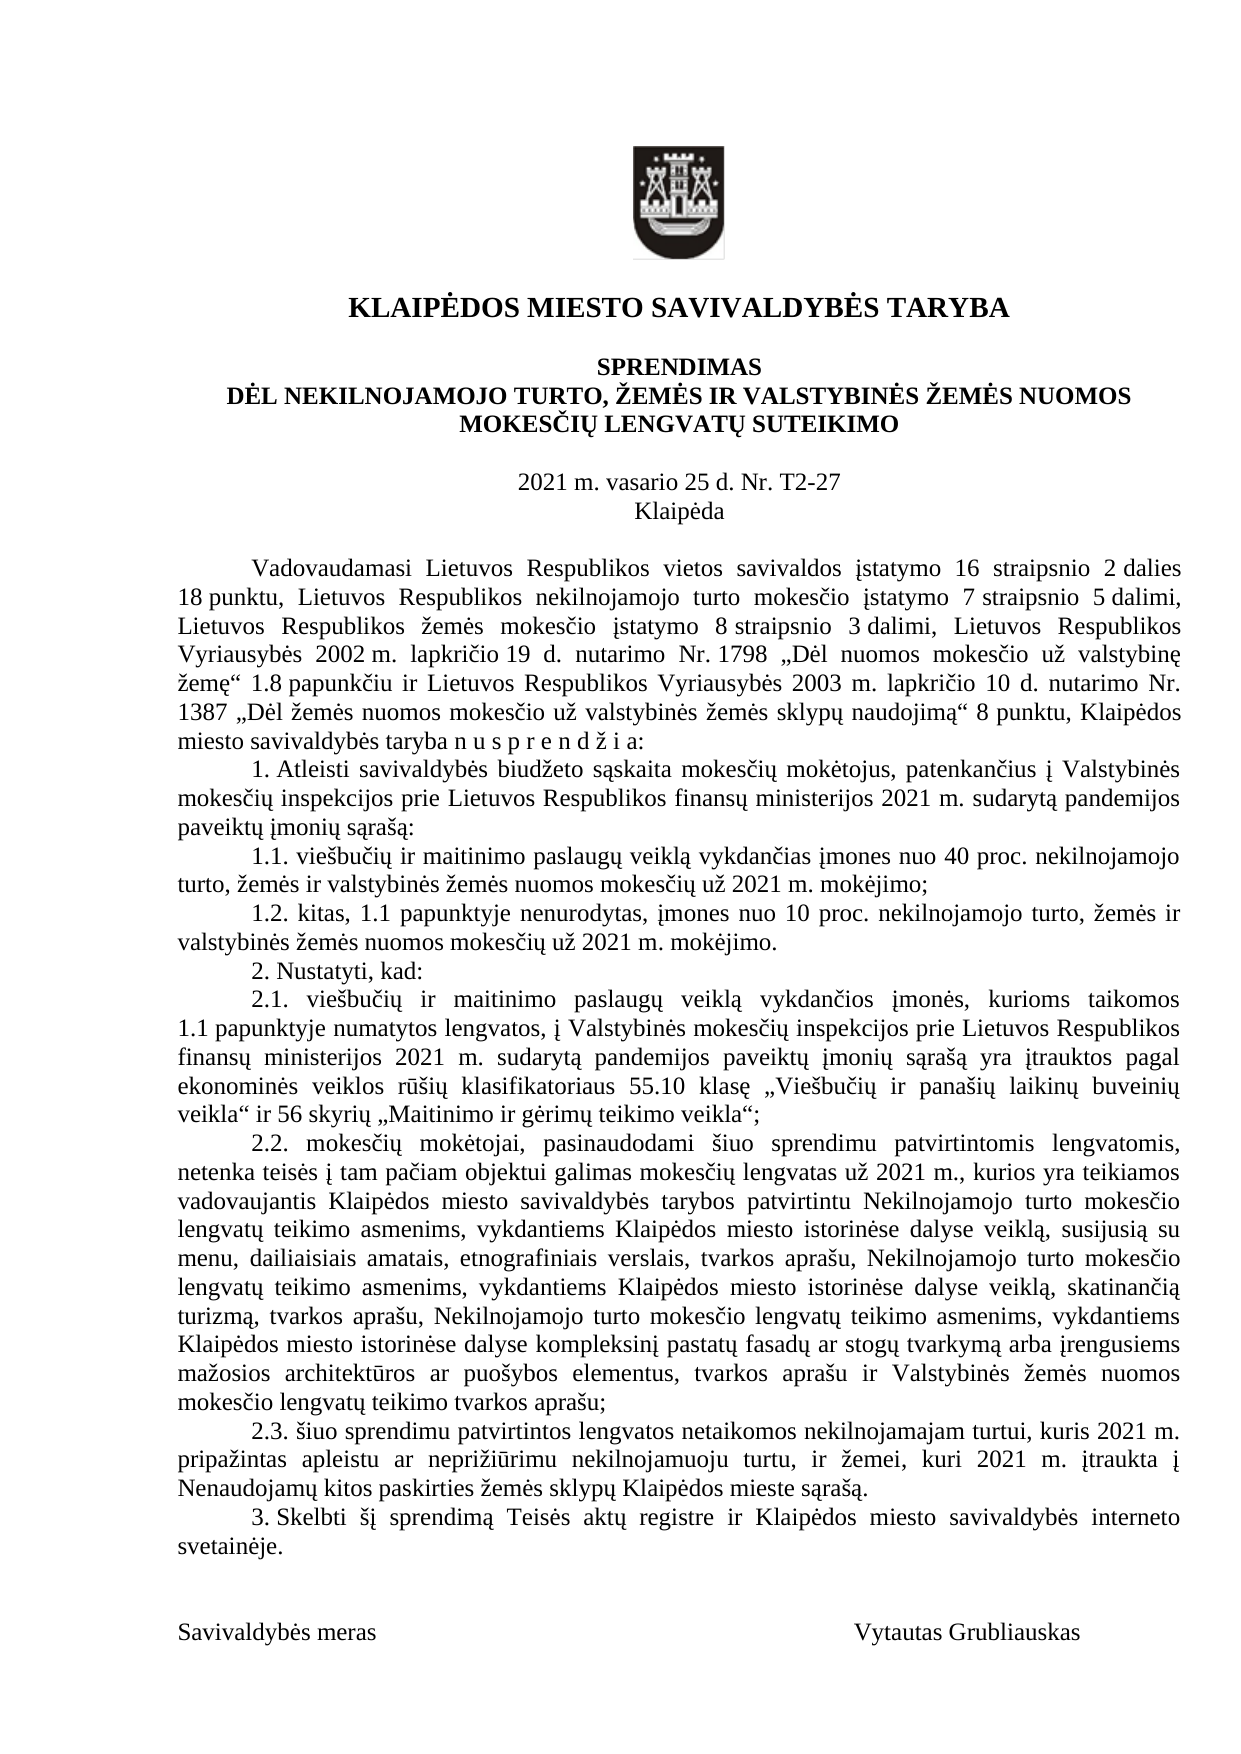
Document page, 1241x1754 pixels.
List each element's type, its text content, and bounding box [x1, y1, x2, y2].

text DĖL NEKILNOJAMOJO TURTO, ŽEMĖS IR VALSTYBINĖS ŽEMĖS NUOMOS MOKESČIŲ LENGVATŲ SUTEIKIMO [177, 381, 1181, 438]
text Klaipėda [177, 496, 1181, 524]
text 1.1. viešbučių ir maitinimo paslaugų veiklą vykdančias įmones nuo 40 proc. nekilnojamojo turto, žemės ir valstybinės žemės nuomos mokesčių už 2021 m. mokėjimo; [177, 841, 1181, 898]
text 1.2. kitas, 1.1 papunktyje nenurodytas, įmones nuo 10 proc. nekilnojamojo turto, žemės ir valstybinės žemės nuomos mokesčių už 2021 m. mokėjimo. [177, 898, 1181, 956]
text Savivaldybės meras Vytautas Grubliauskas [177, 1617, 1181, 1646]
text 2.1. viešbučių ir maitinimo paslaugų veiklą vykdančios įmonės, kurioms taikomos 1.1 papunktyje numatytos lengvatos, į Valstybinės mokesčių inspekcijos prie Lietuvos Respublikos finansų ministerijos 2021 m. sudarytą pandemijos paveiktų įmonių sąrašą yra įtrauktos pagal ekonominės veiklos rūšių klasifikatoriaus 55.10 klasę „Viešbučių ir panašių laikinų buveinių veikla“ ir 56 skyrių „Maitinimo ir gėrimų teikimo veikla“; [177, 984, 1181, 1128]
text Vadovaudamasi Lietuvos Respublikos vietos savivaldos įstatymo 16 straipsnio 2 dalies 18 punktu, Lietuvos Respublikos nekilnojamojo turto mokesčio įstatymo 7 straipsnio 5 dalimi, Lietuvos Respublikos žemės mokesčio įstatymo 8 straipsnio 3 dalimi, Lietuvos Respublikos Vyriausybės 2002 m. lapkričio 19 d. nutarimo Nr. 1798 „Dėl nuomos mokesčio už valstybinę žemę“ 1.8 papunkčiu ir Lietuvos Respublikos Vyriausybės 2003 m. lapkričio 10 d. nutarimo Nr. 1387 „Dėl žemės nuomos mokesčio už valstybinės žemės sklypų naudojimą“ 8 punktu, Klaipėdos miesto savivaldybės taryba nusprendžia: [177, 553, 1181, 754]
text KLAIPĖDOS MIESTO SAVIVALDYBĖS TARYBA [177, 290, 1181, 323]
text 3. Skelbti šį sprendimą Teisės aktų registre ir Klaipėdos miesto savivaldybės interneto svetainėje. [177, 1502, 1181, 1559]
text 2.3. šiuo sprendimu patvirtintos lengvatos netaikomos nekilnojamajam turtui, kuris 2021 m. pripažintas apleistu ar neprižiūrimu nekilnojamuoju turtu, ir žemei, kuri 2021 m. įtraukta į Nenaudojamų kitos paskirties žemės sklypų Klaipėdos mieste sąrašą. [177, 1416, 1181, 1502]
text SPRENDIMAS [177, 352, 1181, 381]
text 1. Atleisti savivaldybės biudžeto sąskaita mokesčių mokėtojus, patenkančius į Valstybinės mokesčių inspekcijos prie Lietuvos Respublikos finansų ministerijos 2021 m. sudarytą pandemijos paveiktų įmonių sąrašą: [177, 754, 1181, 841]
text 2021 m. vasario 25 d. Nr. T2-27 [177, 467, 1181, 496]
text 2. Nustatyti, kad: [177, 956, 1181, 984]
text 2.2. mokesčių mokėtojai, pasinaudodami šiuo sprendimu patvirtintomis lengvatomis, netenka teisės į tam pačiam objektui galimas mokesčių lengvatas už 2021 m., kurios yra teikiamos vadovaujantis Klaipėdos miesto savivaldybės tarybos patvirtintu Nekilnojamojo turto mokesčio lengvatų teikimo asmenims, vykdantiems Klaipėdos miesto istorinėse dalyse veiklą, susijusią su menu, dailiaisiais amatais, etnografiniais verslais, tvarkos aprašu, Nekilnojamojo turto mokesčio lengvatų teikimo asmenims, vykdantiems Klaipėdos miesto istorinėse dalyse veiklą, skatinančią turizmą, tvarkos aprašu, Nekilnojamojo turto mokesčio lengvatų teikimo asmenims, vykdantiems Klaipėdos miesto istorinėse dalyse kompleksinį pastatų fasadų ar stogų tvarkymą arba įrengusiems mažosios architektūros ar puošybos elementus, tvarkos aprašu ir Valstybinės žemės nuomos mokesčio lengvatų teikimo tvarkos aprašu; [177, 1128, 1181, 1416]
